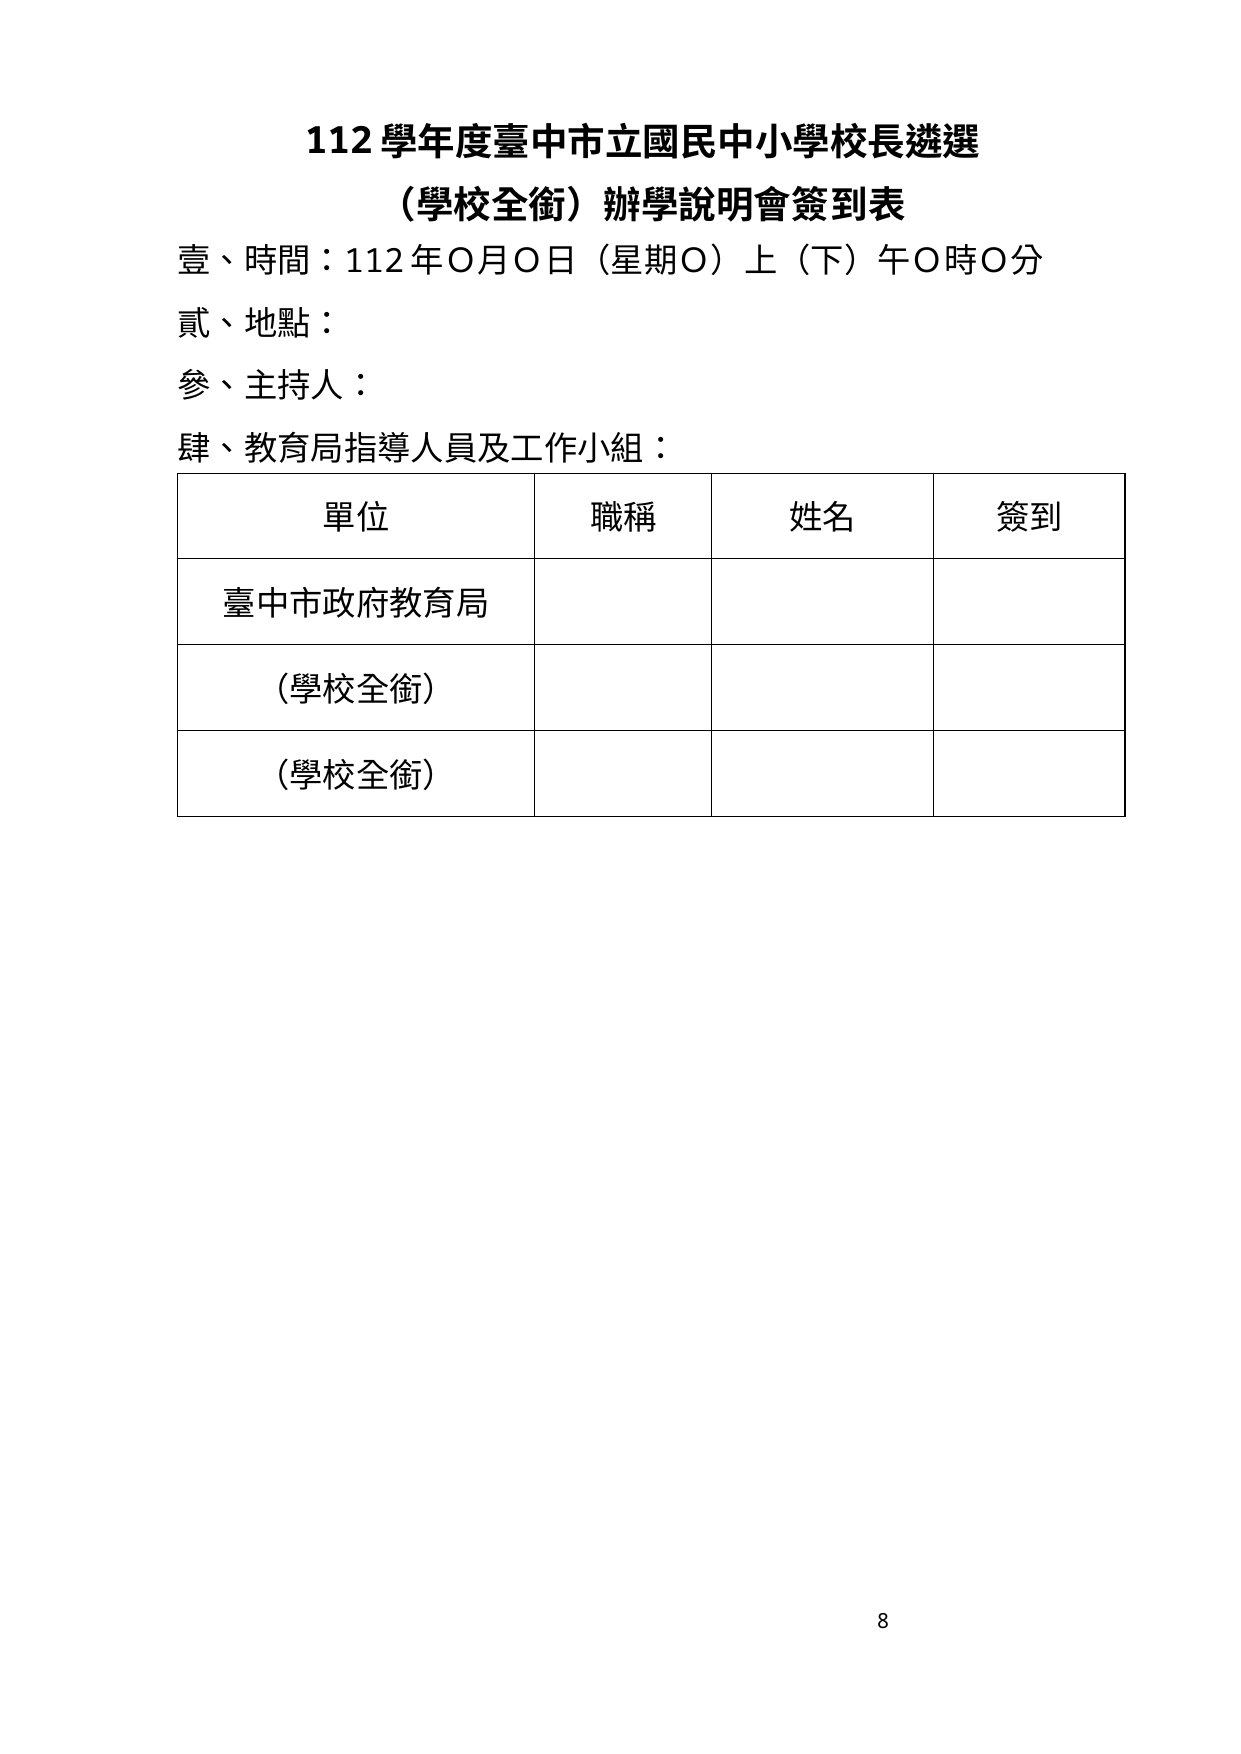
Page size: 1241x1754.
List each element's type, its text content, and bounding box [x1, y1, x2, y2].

text 肆、教育局指導人員及工作小組： [177, 410, 1107, 472]
table_cell [535, 559, 711, 644]
table_cell 臺中市政府教育局 [178, 559, 534, 644]
table_cell [712, 731, 933, 816]
table_cell [712, 645, 933, 730]
table_cell [535, 731, 711, 816]
table_cell [934, 645, 1124, 730]
table_cell （學校全銜） [178, 731, 534, 816]
text 112學年度臺中市立國民中小學校長遴選 [177, 97, 1107, 160]
text （學校全銜）辦學說明會簽到表 [177, 160, 1107, 222]
table_header 職稱 [535, 474, 711, 558]
table_header 單位 [178, 474, 534, 558]
table_cell [712, 559, 933, 644]
table_cell [934, 731, 1124, 816]
table_cell [934, 559, 1124, 644]
table_header 姓名 [712, 474, 933, 558]
text 貳、地點： [177, 285, 1107, 347]
table_header 簽到 [934, 474, 1124, 558]
table_cell [535, 645, 711, 730]
text 壹、時間：112年Ｏ月Ｏ日（星期Ｏ）上（下）午Ｏ時Ｏ分 [177, 222, 1107, 285]
table_cell （學校全銜） [178, 645, 534, 730]
text 參、主持人： [177, 347, 1107, 410]
